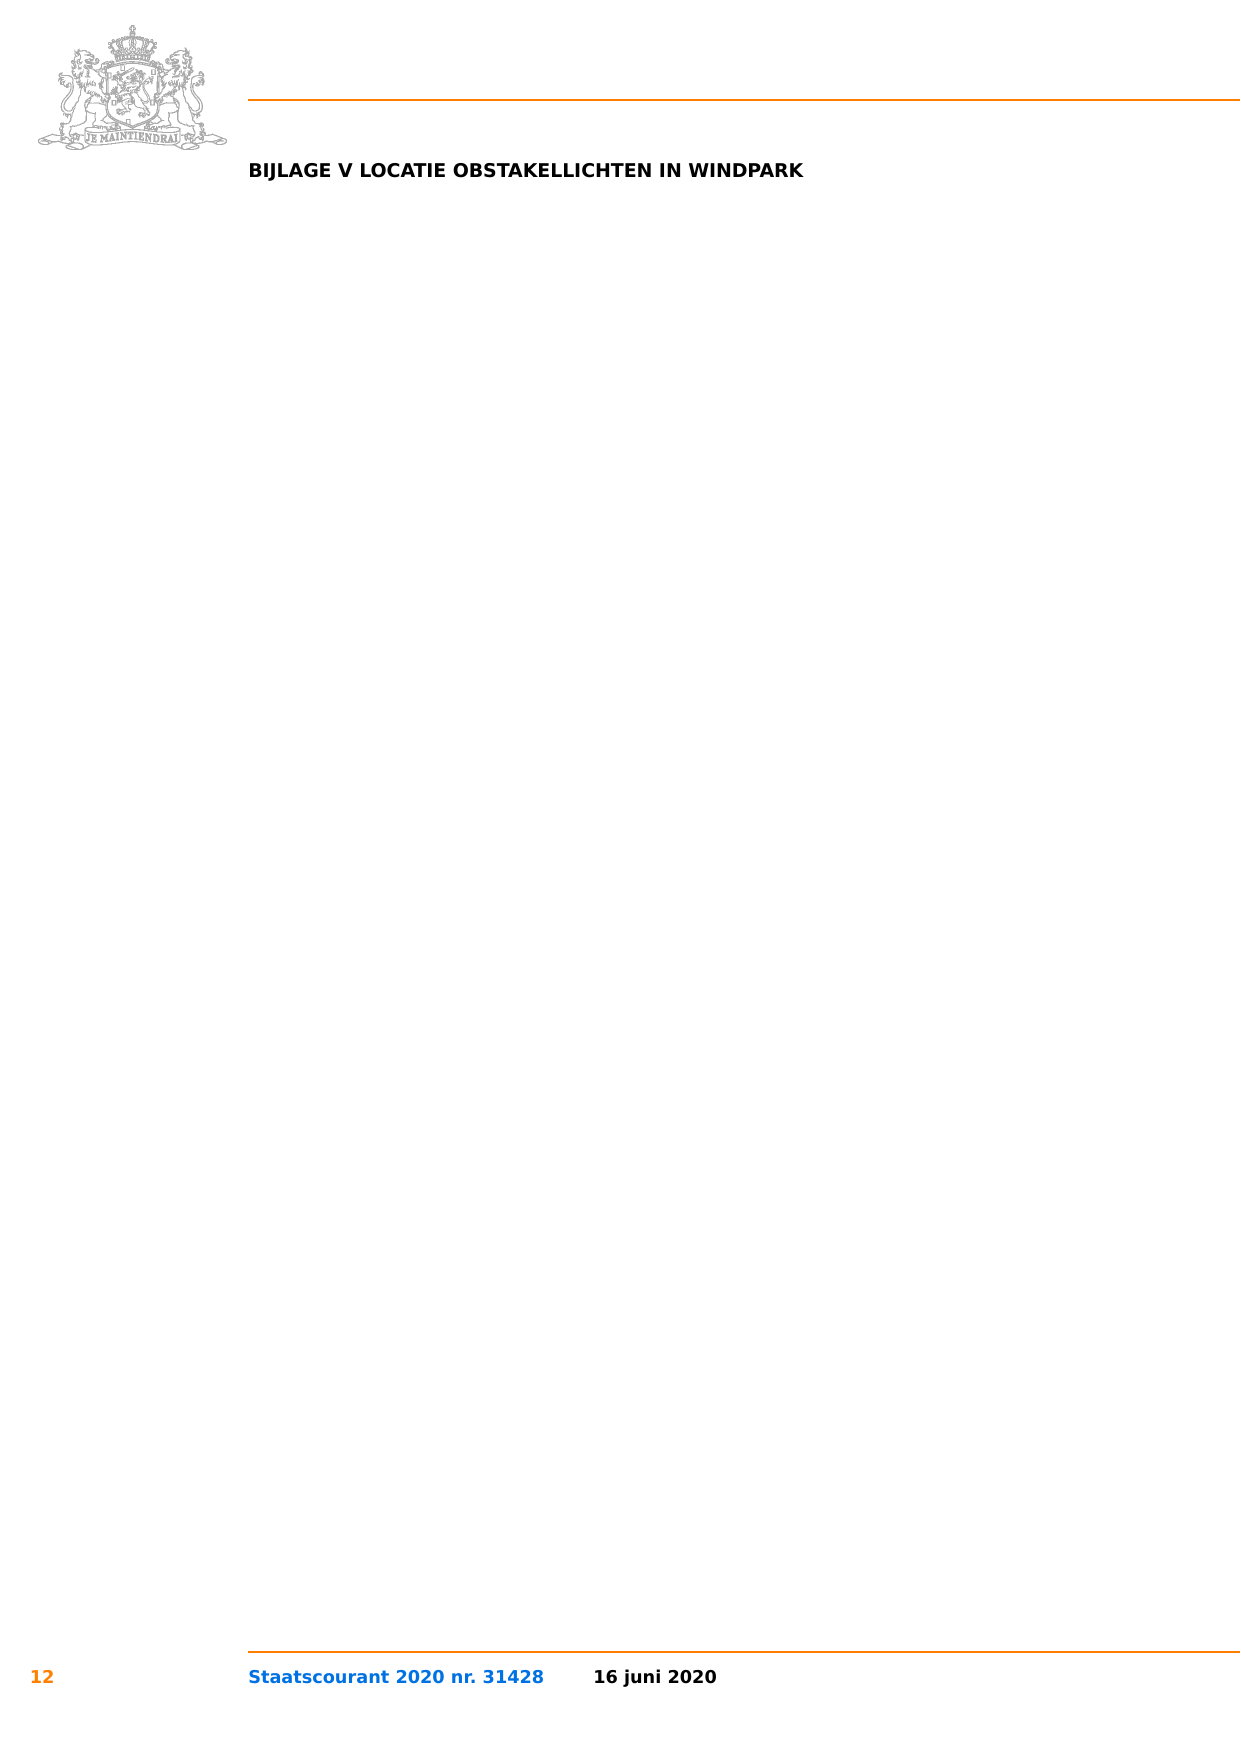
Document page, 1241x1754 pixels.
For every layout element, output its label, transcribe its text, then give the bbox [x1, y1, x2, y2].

subtitle BIJLAGE V LOCATIE OBSTAKELLICHTEN IN WINDPARK [248, 160, 1163, 182]
picture [38, 25, 227, 150]
